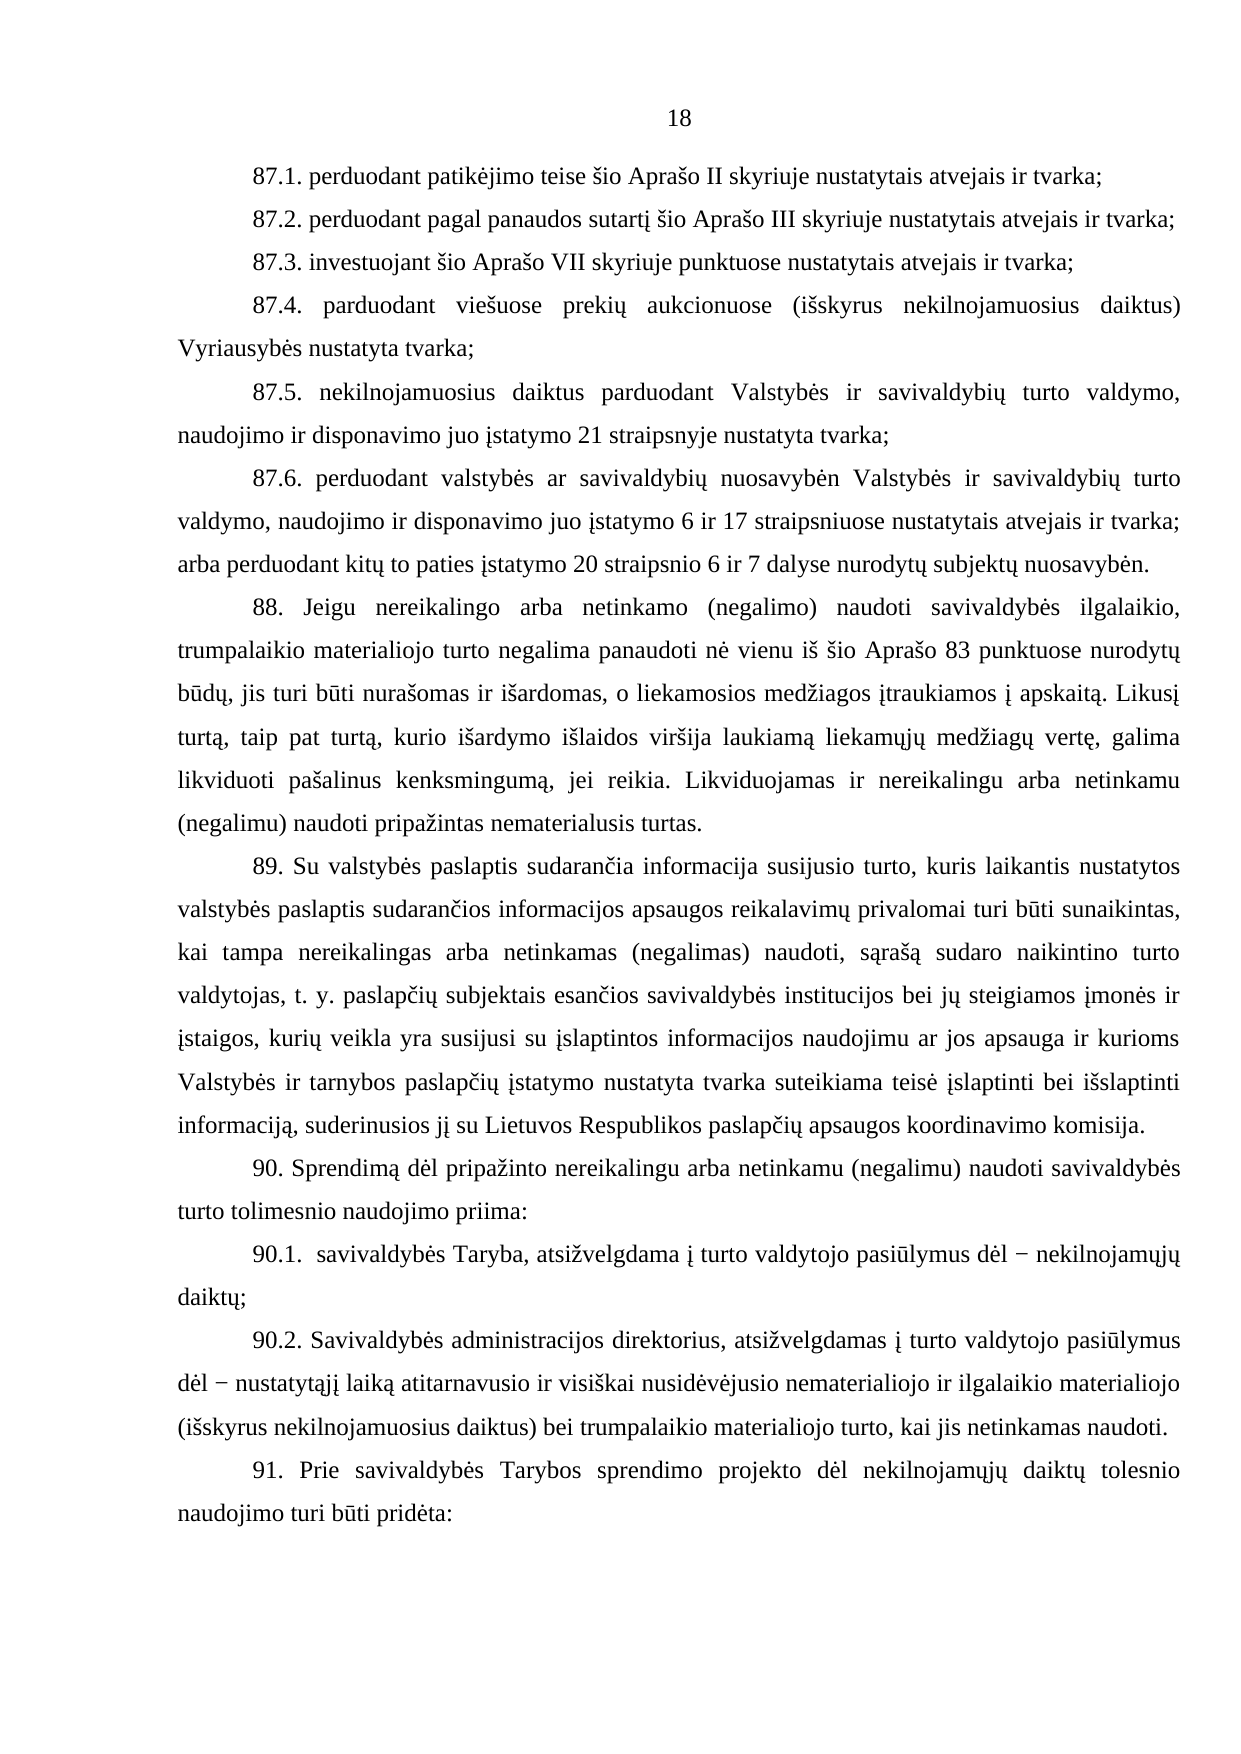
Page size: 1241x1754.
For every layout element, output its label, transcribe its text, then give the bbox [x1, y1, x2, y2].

text 90. Sprendimą dėl pripažinto nereikalingu arba netinkamu (negalimu) naudoti savivaldybės turto tolimesnio naudojimo priima: [177, 1153, 1181, 1225]
text 90.1. savivaldybės Taryba, atsižvelgdama į turto valdytojo pasiūlymus dėl − nekilnojamųjų daiktų; [177, 1239, 1181, 1311]
text 87.3. investuojant šio Aprašo VII skyriuje punktuose nustatytais atvejais ir tvarka; [177, 247, 1181, 276]
text 88. Jeigu nereikalingo arba netinkamo (negalimo) naudoti savivaldybės ilgalaikio, trumpalaikio materialiojo turto negalima panaudoti nė vienu iš šio Aprašo 83 punktuose nurodytų būdų, jis turi būti nurašomas ir išardomas, o liekamosios medžiagos įtraukiamos į apskaitą. Likusį turtą, taip pat turtą, kurio išardymo išlaidos viršija laukiamą liekamųjų medžiagų vertę, galima likviduoti pašalinus kenksmingumą, jei reikia. Likviduojamas ir nereikalingu arba netinkamu (negalimu) naudoti pripažintas nematerialusis turtas. [177, 592, 1181, 837]
text 87.1. perduodant patikėjimo teise šio Aprašo II skyriuje nustatytais atvejais ir tvarka; [177, 161, 1181, 190]
text 91. Prie savivaldybės Tarybos sprendimo projekto dėl nekilnojamųjų daiktų tolesnio naudojimo turi būti pridėta: [177, 1455, 1181, 1527]
text 90.2. Savivaldybės administracijos direktorius, atsižvelgdamas į turto valdytojo pasiūlymus dėl − nustatytąjį laiką atitarnavusio ir visiškai nusidėvėjusio nematerialiojo ir ilgalaikio materialiojo (išskyrus nekilnojamuosius daiktus) bei trumpalaikio materialiojo turto, kai jis netinkamas naudoti. [177, 1325, 1181, 1440]
text 87.5. nekilnojamuosius daiktus parduodant Valstybės ir savivaldybių turto valdymo, naudojimo ir disponavimo juo įstatymo 21 straipsnyje nustatyta tvarka; [177, 377, 1181, 448]
text 87.6. perduodant valstybės ar savivaldybių nuosavybėn Valstybės ir savivaldybių turto valdymo, naudojimo ir disponavimo juo įstatymo 6 ir 17 straipsniuose nustatytais atvejais ir tvarka; arba perduodant kitų to paties įstatymo 20 straipsnio 6 ir 7 dalyse nurodytų subjektų nuosavybėn. [177, 463, 1181, 578]
text 89. Su valstybės paslaptis sudarančia informacija susijusio turto, kuris laikantis nustatytos valstybės paslaptis sudarančios informacijos apsaugos reikalavimų privalomai turi būti sunaikintas, kai tampa nereikalingas arba netinkamas (negalimas) naudoti, sąrašą sudaro naikintino turto valdytojas, t. y. paslapčių subjektais esančios savivaldybės institucijos bei jų steigiamos įmonės ir įstaigos, kurių veikla yra susijusi su įslaptintos informacijos naudojimu ar jos apsauga ir kurioms Valstybės ir tarnybos paslapčių įstatymo nustatyta tvarka suteikiama teisė įslaptinti bei išslaptinti informaciją, suderinusios jį su Lietuvos Respublikos paslapčių apsaugos koordinavimo komisija. [177, 851, 1181, 1138]
text 87.2. perduodant pagal panaudos sutartį šio Aprašo III skyriuje nustatytais atvejais ir tvarka; [177, 204, 1181, 233]
text 87.4. parduodant viešuose prekių aukcionuose (išskyrus nekilnojamuosius daiktus) Vyriausybės nustatyta tvarka; [177, 290, 1181, 362]
